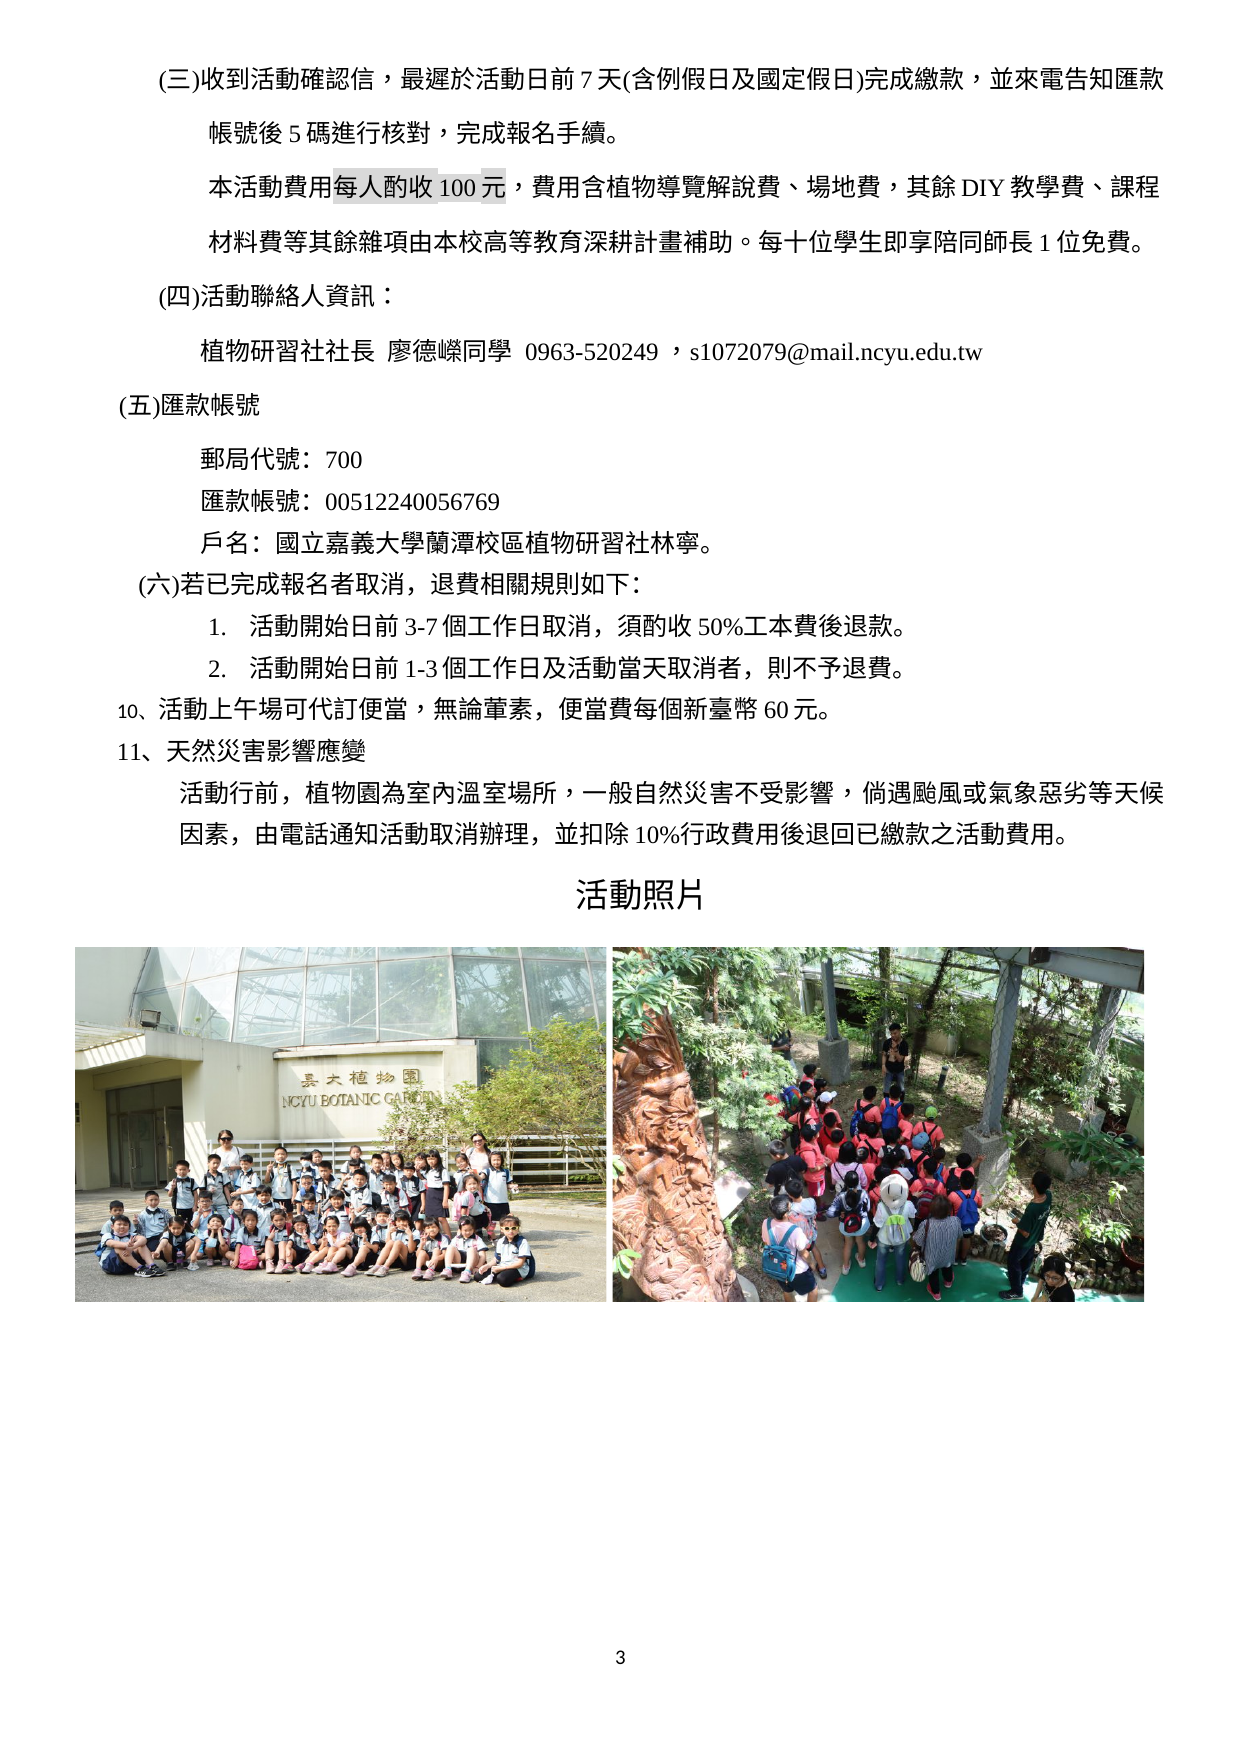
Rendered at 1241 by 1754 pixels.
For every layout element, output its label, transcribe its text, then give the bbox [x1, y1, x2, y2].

text 活動行前，植物園為室內溫室場所，一般自然災害不受影響，倘遇颱風或氣象惡劣等天候因素，由電話通知活動取消辦理，並扣除10%行政費用後退回已繳款之活動費用。 [179, 773, 1165, 851]
text (三)收到活動確認信，最遲於活動日前7天(含例假日及國定假日)完成繳款，並來電告知匯款帳號後5碼進行核對，完成報名手續。 本活動費用每人酌收100元，費用含植物導覽解說費、場地費，其餘DIY教學費、課程材料費等其餘雜項由本校高等教育深耕計畫補助。每十位學生即享陪同師長1位免費。 [158, 59, 1165, 258]
text (五)匯款帳號 [75, 385, 1165, 422]
text (四)活動聯絡人資訊： [158, 277, 1165, 313]
text 郵局代號：700 [200, 440, 1165, 476]
list 活動開始日前1-3個工作日及活動當天取消者，則不予退費。 [31, 648, 1165, 684]
text 戶名：國立嘉義大學蘭潭校區植物研習社林寧。 [200, 523, 1165, 559]
text 匯款帳號：00512240056769 [200, 481, 1165, 518]
list 天然災害影響應變 [117, 731, 1165, 768]
text (六)若已完成報名者取消，退費相關規則如下： [119, 565, 1165, 601]
list 活動上午場可代訂便當，無論葷素，便當費每個新臺幣60元。 [117, 690, 1165, 726]
text 活動照片 [75, 869, 1165, 917]
text 植物研習社社長 廖德嶸同學 0963-520249 ，s1072079@mail.ncyu.edu.tw [200, 331, 1165, 367]
list 活動開始日前3-7個工作日取消，須酌收50%工本費後退款。 [31, 606, 1165, 643]
